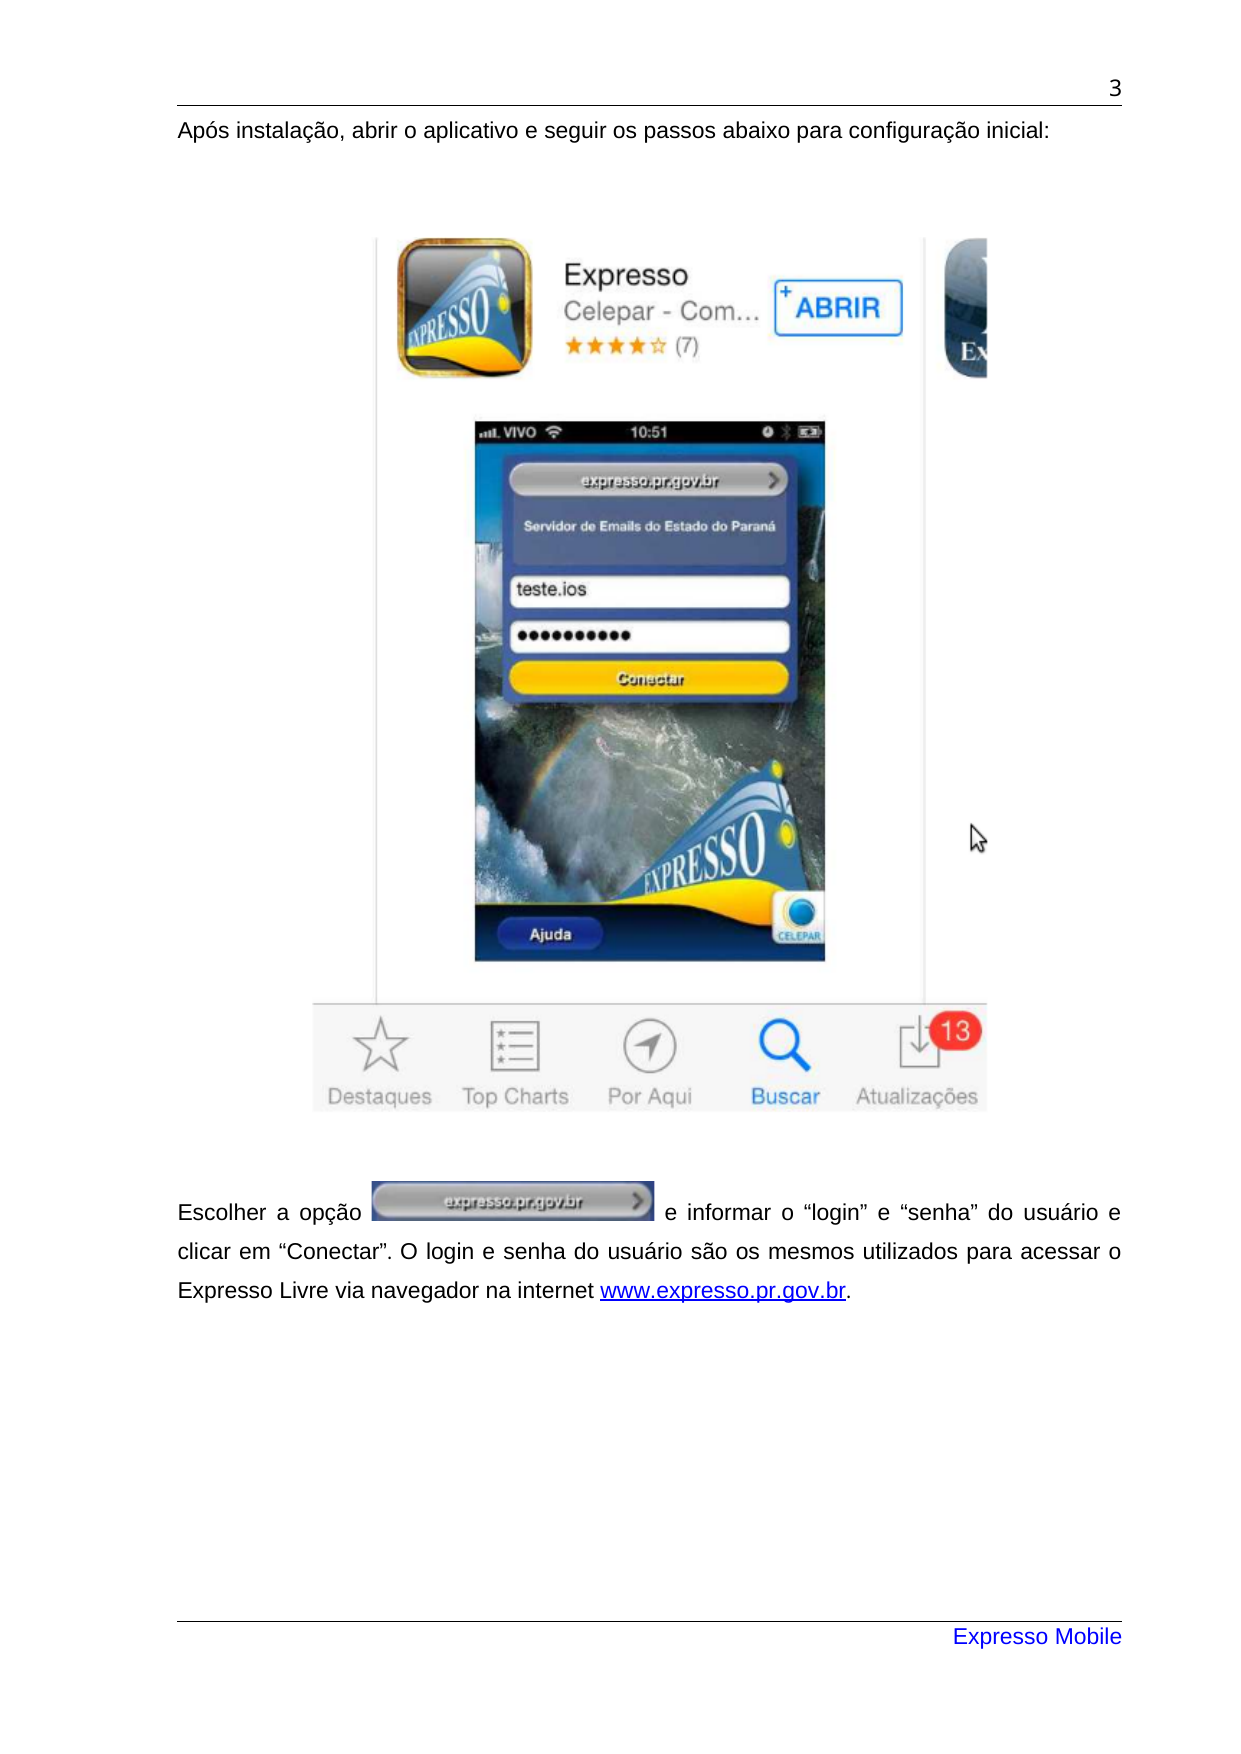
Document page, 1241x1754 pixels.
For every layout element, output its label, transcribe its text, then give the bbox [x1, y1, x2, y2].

text Escolher a opção e informar o “login” e “senha” do usuário e clicar em “Conectar”. O login e senha do usuário são os mesmos utilizados para acessar o Expresso Livre via navegador na internet www.expresso.pr.gov.br. [177, 1182, 1122, 1303]
picture [371, 1181, 655, 1221]
text Após instalação, abrir o aplicativo e seguir os passos abaixo para configuração inicial: [177, 118, 1122, 144]
picture [311, 237, 988, 1124]
